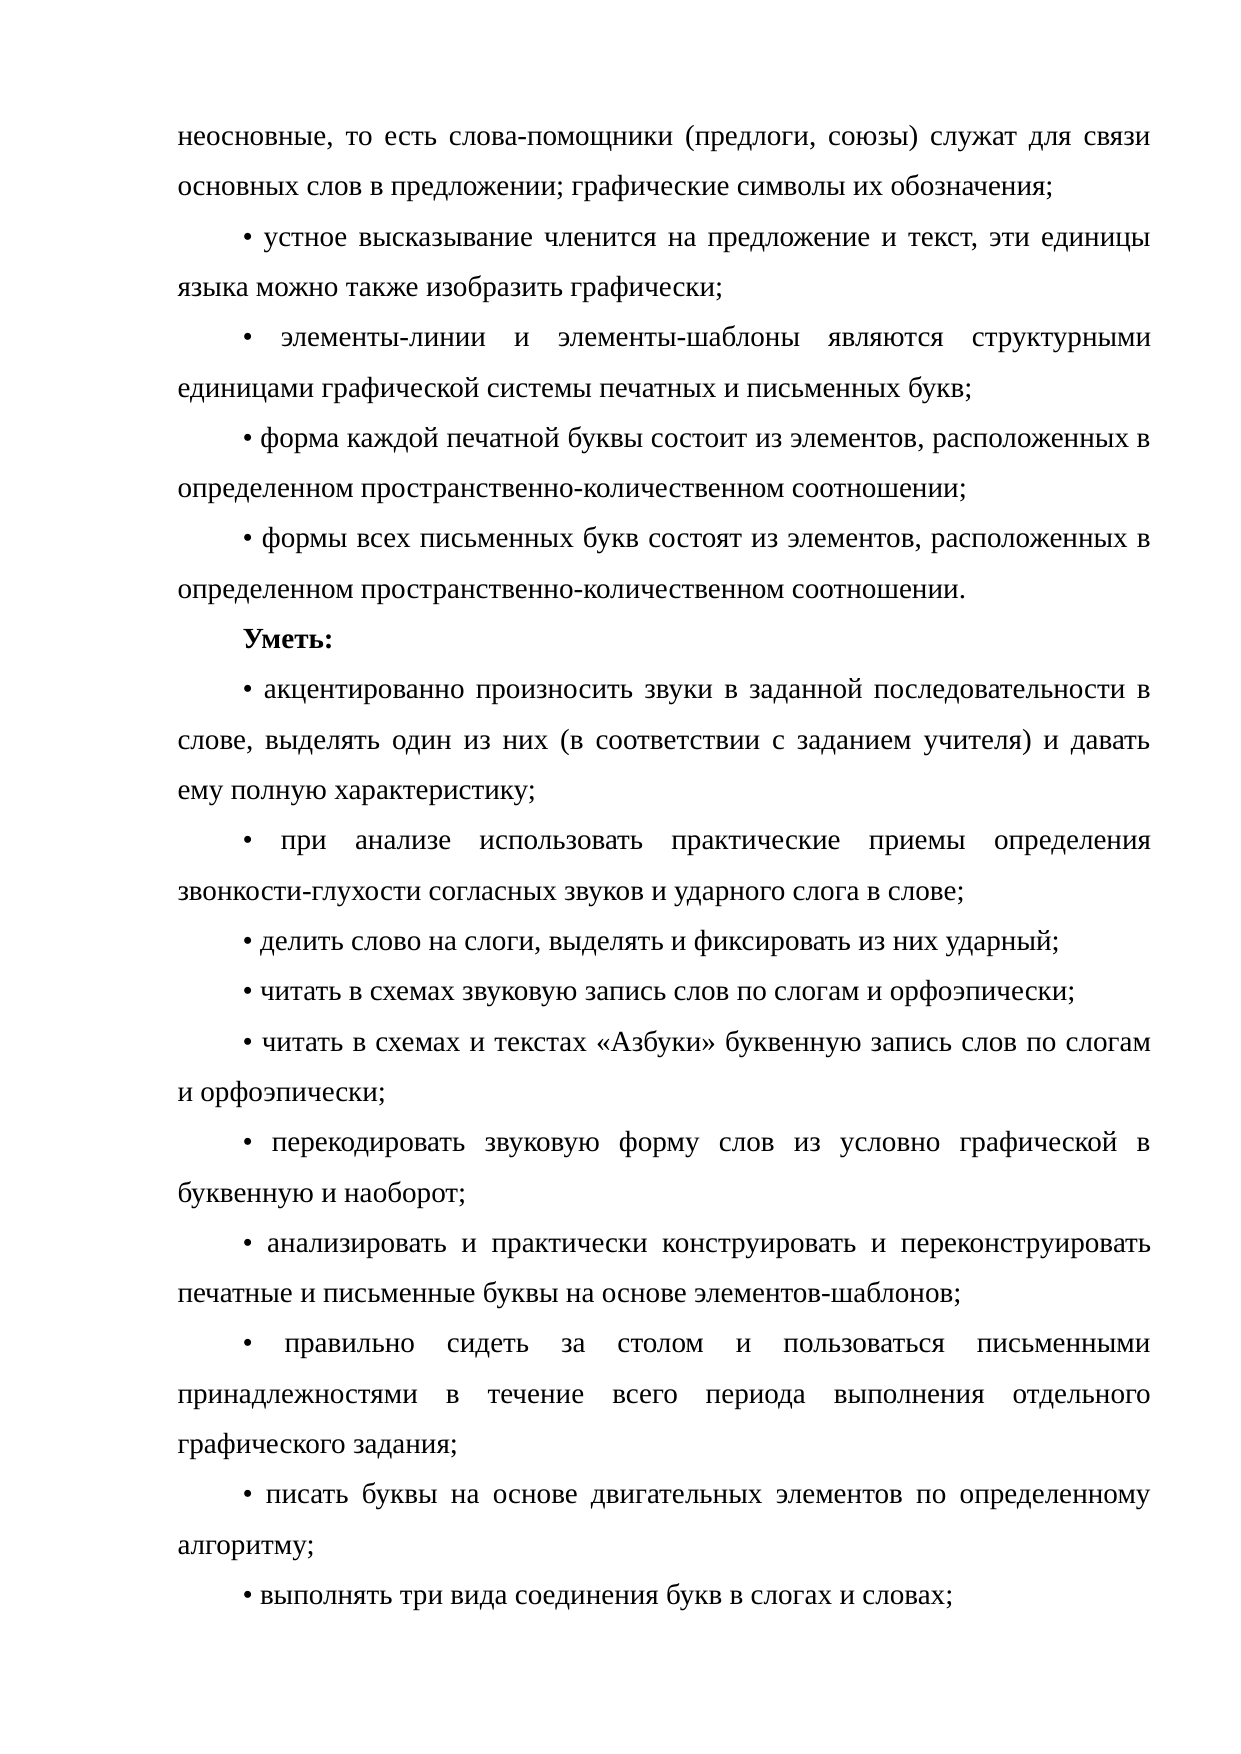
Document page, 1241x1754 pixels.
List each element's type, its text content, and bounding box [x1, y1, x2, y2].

text • при анализе использовать практические приемы определения звонкости-глухости согласных звуков и ударного слога в слове; [177, 822, 1152, 906]
text • писать буквы на основе двигательных элементов по определенному алгоритму; [177, 1477, 1152, 1560]
text неосновные, то есть слова-помощники (предлоги, союзы) служат для связи основных слов в предложении; графические символы их обозначения; [177, 118, 1152, 202]
text • читать в схемах и текстах «Азбуки» буквенную запись слов по слогам и орфоэпически; [177, 1024, 1152, 1108]
text • правильно сидеть за столом и пользоваться письменными принадлежностями в течение всего периода выполнения отдельного графического задания; [177, 1326, 1152, 1460]
text • выполнять три вида соединения букв в слогах и словах; [177, 1577, 1152, 1611]
text • устное высказывание членится на предложение и текст, эти единицы языка можно также изобразить графически; [177, 219, 1152, 303]
text Уметь: [177, 621, 1152, 655]
text • акцентированно произносить звуки в заданной последовательности в слове, выделять один из них (в соответствии с заданием учителя) и давать ему полную характеристику; [177, 672, 1152, 806]
text • форма каждой печатной буквы состоит из элементов, расположенных в определенном пространственно-количественном соотношении; [177, 420, 1152, 504]
text • формы всех письменных букв состоят из элементов, расположенных в определенном пространственно-количественном соотношении. [177, 521, 1152, 604]
text • анализировать и практически конструировать и переконструировать печатные и письменные буквы на основе элементов-шаблонов; [177, 1225, 1152, 1309]
text • перекодировать звуковую форму слов из условно графической в буквенную и наоборот; [177, 1124, 1152, 1208]
text • читать в схемах звуковую запись слов по слогам и орфоэпически; [177, 973, 1152, 1007]
text • делить слово на слоги, выделять и фиксировать из них ударный; [177, 923, 1152, 957]
text • элементы-линии и элементы-шаблоны являются структурными единицами графической системы печатных и письменных букв; [177, 319, 1152, 403]
